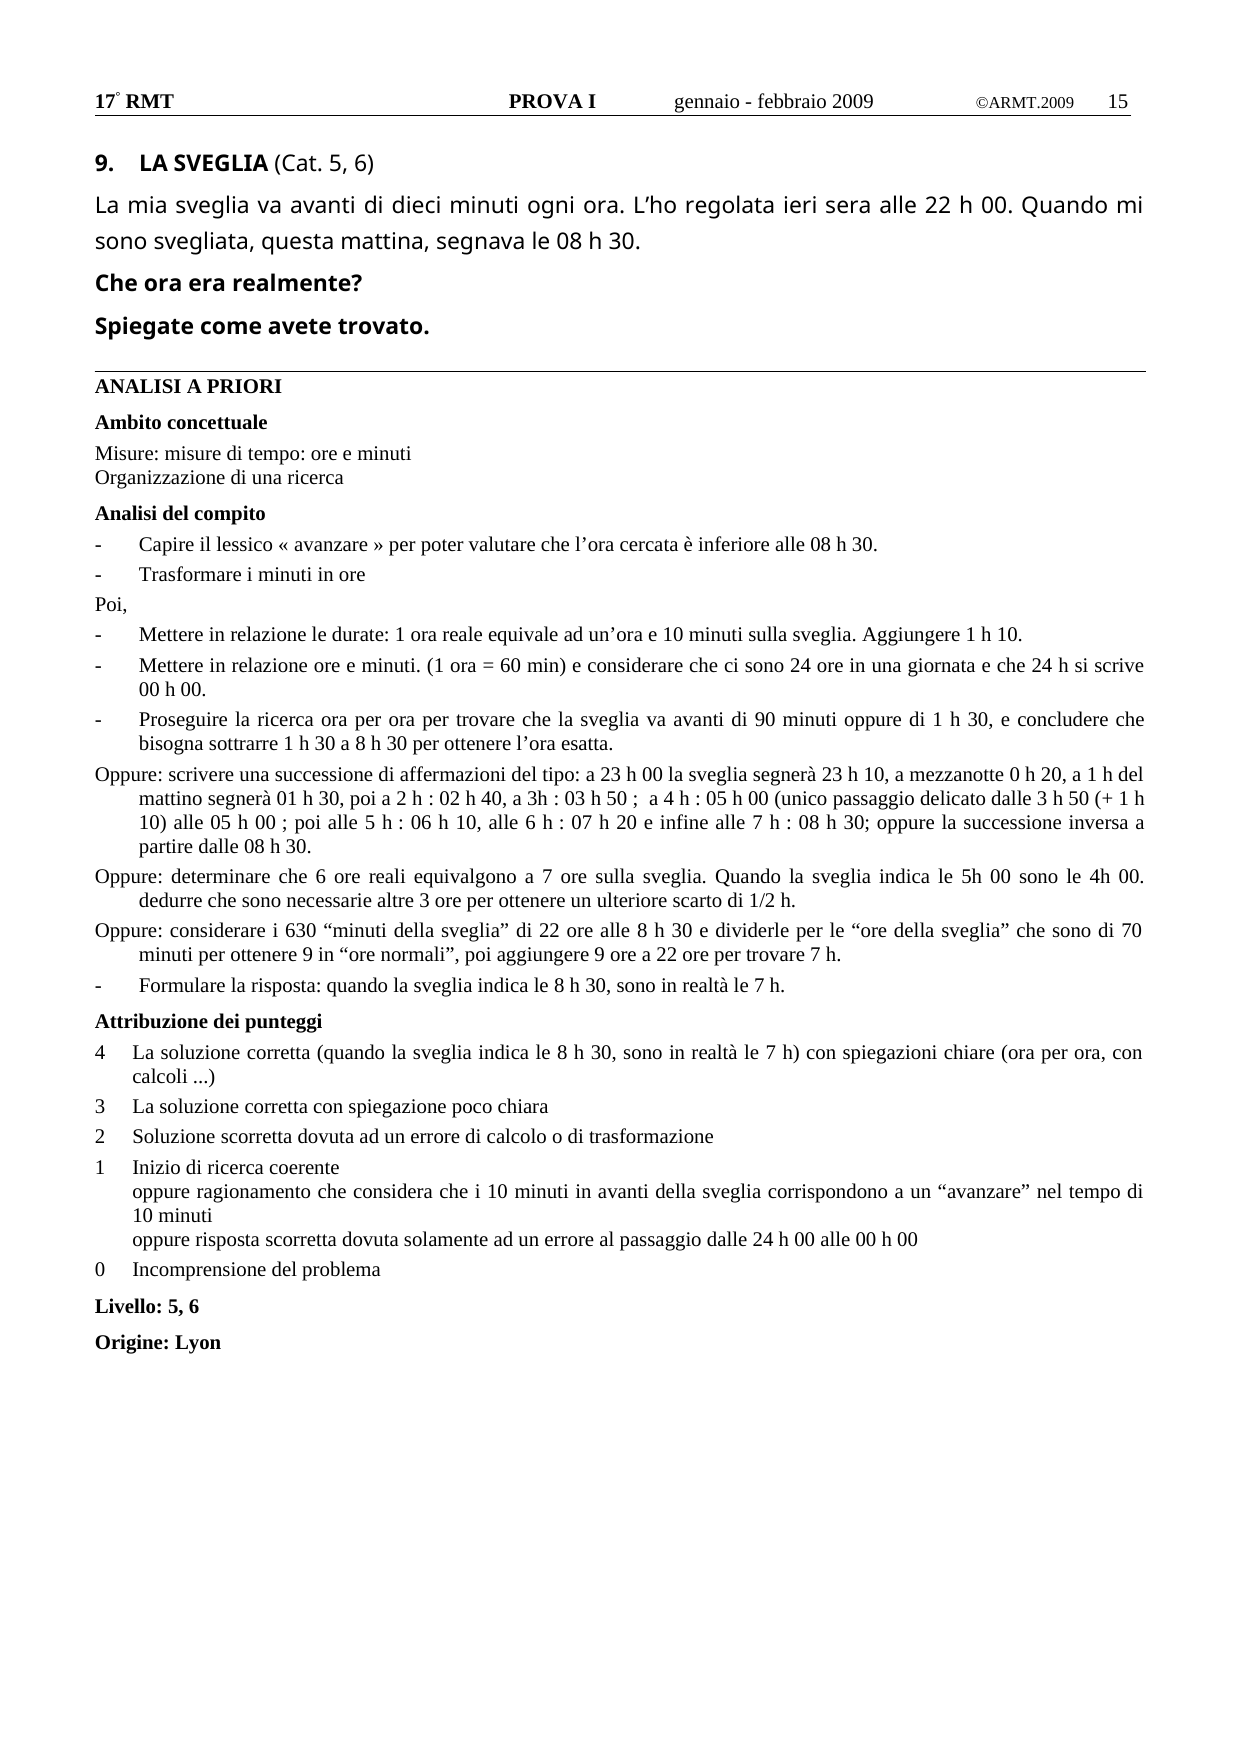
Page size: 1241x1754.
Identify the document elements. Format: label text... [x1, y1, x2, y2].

text Attribuzione dei punteggi [94, 1009, 1146, 1033]
text Che ora era realmente? [94, 267, 1146, 299]
text 0 Incomprensione del problema [94, 1257, 1146, 1281]
text - Formulare la risposta: quando la sveglia indica le 8 h 30, sono in realtà le 7 h. [94, 973, 1146, 997]
text - Trasformare i minuti in ore [94, 562, 1146, 586]
text Poi, [94, 592, 1146, 616]
text Oppure: scrivere una successione di affermazioni del tipo: a 23 h 00 la sveglia segnerà 23 h 10, a mezzanotte 0 h 20, a 1 h del mattino segnerà 01 h 30, poi a 2 h : 02 h 40, a 3h : 03 h 50 ; a 4 h : 05 h 00 (unico passaggio delicato dalle 3 h 50 (+ 1 h 10) alle 05 h 00 ; poi alle 5 h : 06 h 10, alle 6 h : 07 h 20 e infine alle 7 h : 08 h 30; oppure la successione inversa a partire dalle 08 h 30. [94, 761, 1146, 858]
text Misure: misure di tempo: ore e minuti [94, 441, 1146, 464]
text 9. LA SVEGLIA (Cat. 5, 6) [94, 147, 1146, 178]
text Ambito concettuale [94, 410, 1146, 434]
text 3 La soluzione corretta con spiegazione poco chiara [94, 1094, 1146, 1118]
text ANALisi A PRIORI [94, 372, 1146, 398]
text Oppure: determinare che 6 ore reali equivalgono a 7 ore sulla sveglia. Quando la sveglia indica le 5h 00 sono le 4h 00. dedurre che sono necessarie altre 3 ore per ottenere un ulteriore scarto di 1/2 h. [94, 864, 1146, 912]
text Livello: 5, 6 [94, 1294, 1146, 1318]
text Origine: Lyon [94, 1330, 1146, 1354]
text Analisi del compito [94, 501, 1146, 525]
text Organizzazione di una ricerca [94, 464, 1146, 489]
text oppure risposta scorretta dovuta solamente ad un errore al passaggio dalle 24 h 00 alle 00 h 00 [94, 1227, 1146, 1251]
text Oppure: considerare i 630 “minuti della sveglia” di 22 ore alle 8 h 30 e dividerle per le “ore della sveglia” che sono di 70 minuti per ottenere 9 in “ore normali”, poi aggiungere 9 ore a 22 ore per trovare 7 h. [94, 918, 1146, 966]
text oppure ragionamento che considera che i 10 minuti in avanti della sveglia corrispondono a un “avanzare” nel tempo di 10 minuti [94, 1179, 1146, 1227]
text - Proseguire la ricerca ora per ora per trovare che la sveglia va avanti di 90 minuti oppure di 1 h 30, e concludere che bisogna sottrarre 1 h 30 a 8 h 30 per ottenere l’ora esatta. [94, 707, 1146, 755]
text - Capire il lessico « avanzare » per poter valutare che l’ora cercata è inferiore alle 08 h 30. [94, 531, 1146, 556]
text 1 Inizio di ricerca coerente [94, 1154, 1146, 1179]
text - Mettere in relazione le durate: 1 ora reale equivale ad un’ora e 10 minuti sulla sveglia. Aggiungere 1 h 10. [94, 622, 1146, 646]
text La mia sveglia va avanti di dieci minuti ogni ora. L’ho regolata ieri sera alle 22 h 00. Quando mi sono svegliata, questa mattina, segnava le 08 h 30. [94, 189, 1146, 256]
text 2 Soluzione scorretta dovuta ad un errore di calcolo o di trasformazione [94, 1124, 1146, 1148]
text - Mettere in relazione ore e minuti. (1 ora = 60 min) e considerare che ci sono 24 ore in una giornata e che 24 h si scrive 00 h 00. [94, 653, 1146, 701]
text 4 La soluzione corretta (quando la sveglia indica le 8 h 30, sono in realtà le 7 h) con spiegazioni chiare (ora per ora, con calcoli ...) [94, 1039, 1146, 1088]
text Spiegate come avete trovato. [94, 309, 1146, 341]
